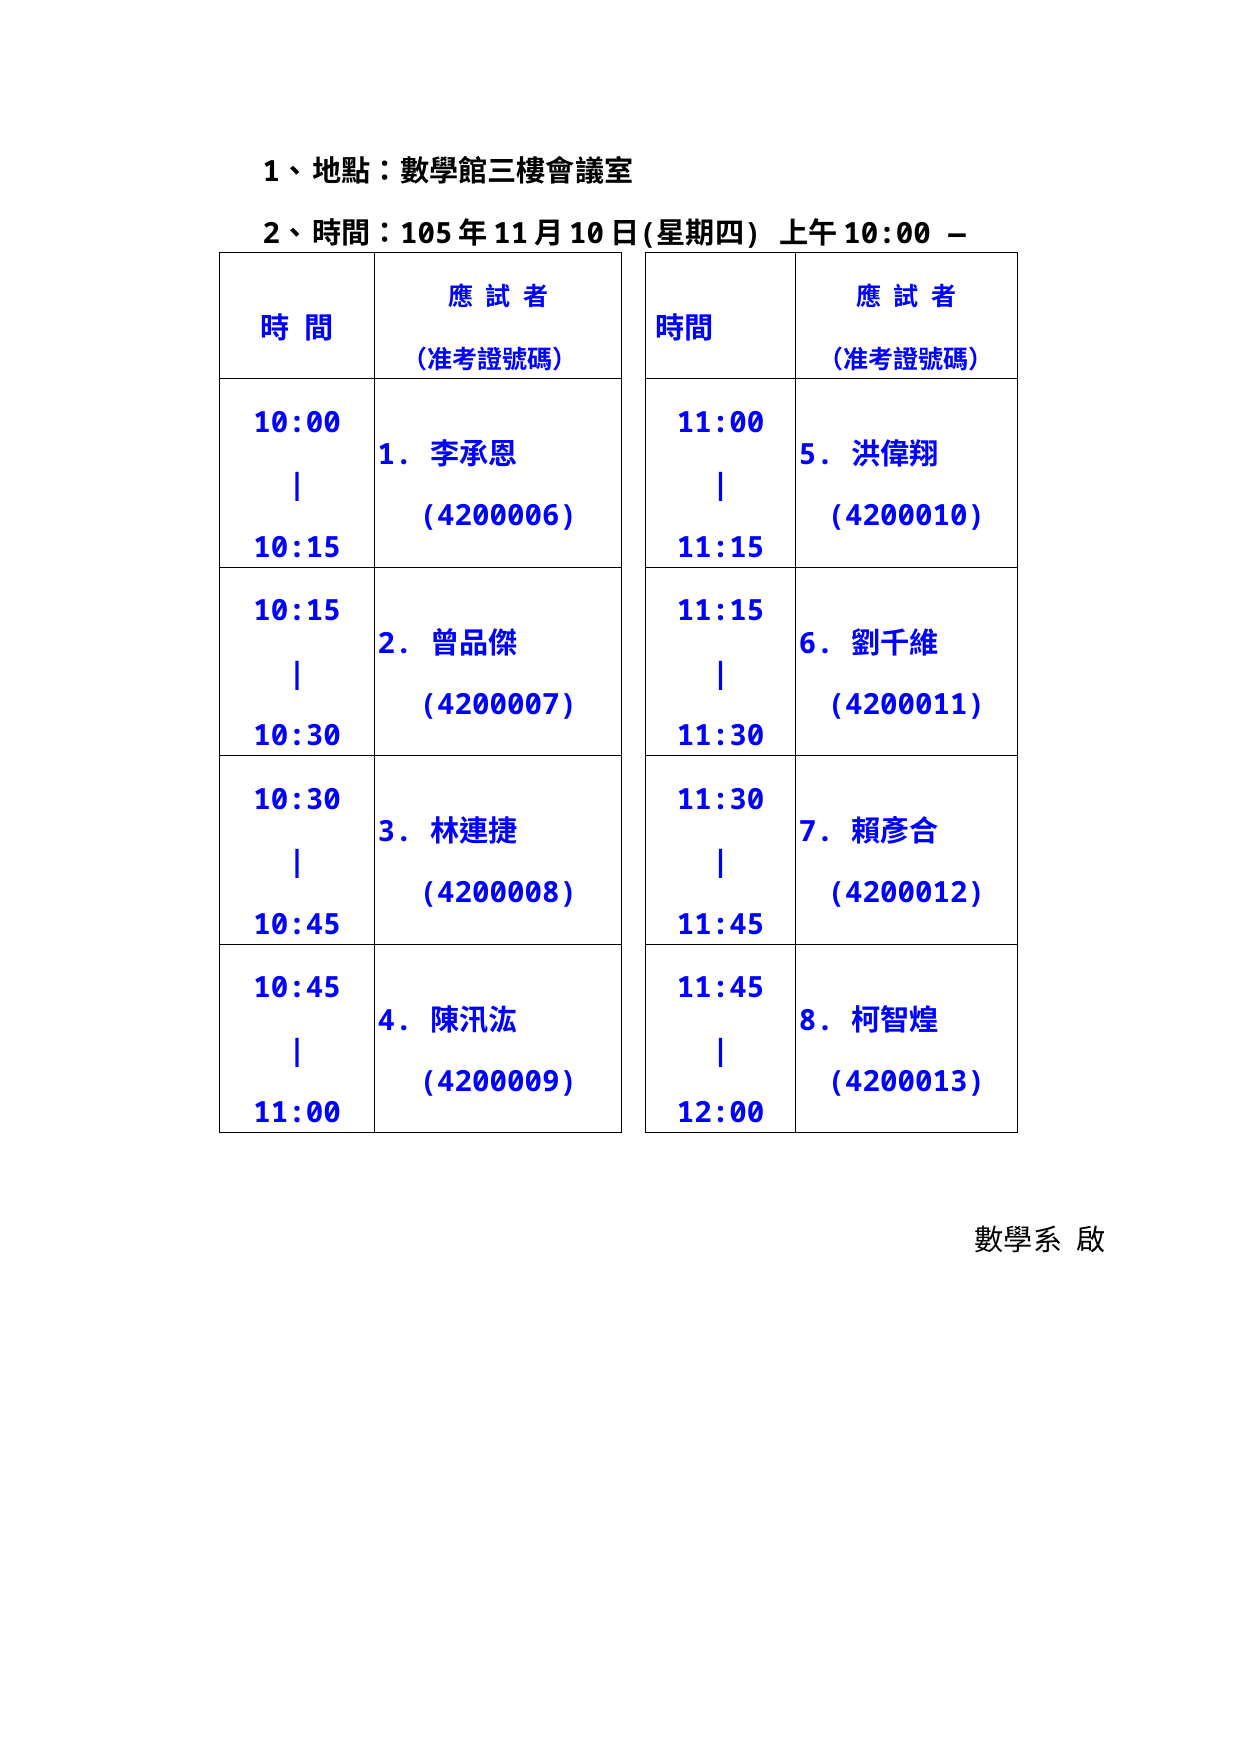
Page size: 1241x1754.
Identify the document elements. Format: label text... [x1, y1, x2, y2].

table_cell 3. 林連捷 (4200008) [375, 756, 621, 944]
table_cell 1. 李承恩 (4200006) [375, 379, 621, 567]
list 地點：數學館三樓會議室 [262, 127, 1053, 189]
table_header 時 間 [220, 253, 374, 378]
table_header 應 試 者 （准考證號碼） [796, 253, 1017, 378]
table_header [622, 252, 645, 1132]
table_cell 10:15 | 10:30 [220, 568, 374, 755]
table_cell 8. 柯智煌 (4200013) [796, 945, 1017, 1132]
table_cell 10:45 | 11:00 [220, 945, 374, 1132]
table_cell 2. 曾品傑 (4200007) [375, 568, 621, 755]
table_cell 4. 陳汛汯 (4200009) [375, 945, 621, 1132]
table_cell 11:00 | 11:15 [646, 379, 795, 567]
table_header 應 試 者 （准考證號碼） [375, 253, 621, 378]
table_cell 7. 賴彥合 (4200012) [796, 756, 1017, 944]
table_cell 5. 洪偉翔 (4200010) [796, 379, 1017, 567]
table_cell 11:30 | 11:45 [646, 756, 795, 944]
table_cell 11:15 | 11:30 [646, 568, 795, 755]
list 時間：105年11月10日(星期四) 上午10:00 — [262, 189, 1053, 252]
table_cell 11:45 | 12:00 [646, 945, 795, 1132]
text 數學系 啟 [187, 1196, 1106, 1258]
table_cell 6. 劉千維 (4200011) [796, 568, 1017, 755]
table_cell 10:30 | 10:45 [220, 756, 374, 944]
table_cell 10:00 | 10:15 [220, 379, 374, 567]
table_header 時間 [646, 253, 795, 378]
